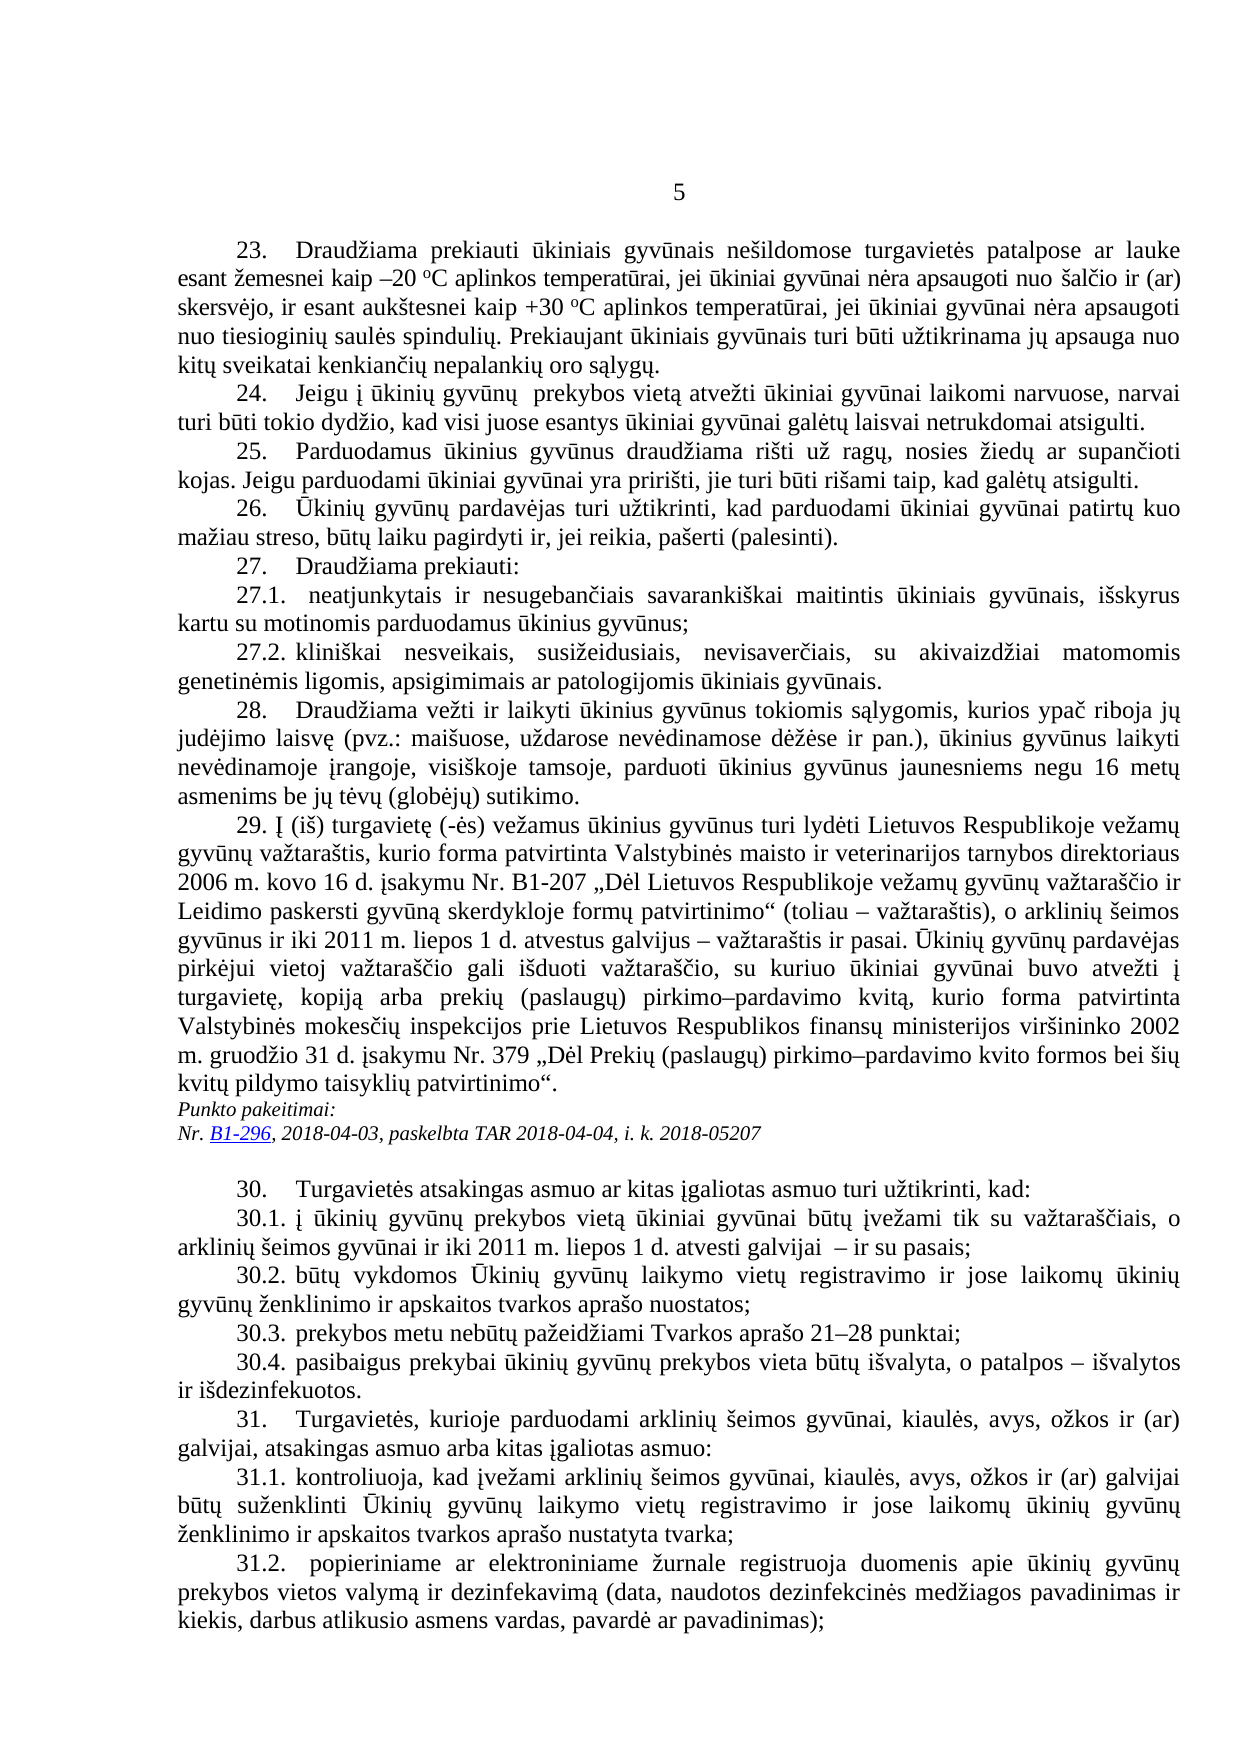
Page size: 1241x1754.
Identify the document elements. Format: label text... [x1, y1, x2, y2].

text 27.2. kliniškai nesveikais, susižeidusiais, nevisaverčiais, su akivaizdžiai matomomis genetinėmis ligomis, apsigimimais ar patologijomis ūkiniais gyvūnais. [177, 637, 1181, 695]
text 27. Draudžiama prekiauti: [177, 551, 1181, 580]
text 31. Turgavietės, kurioje parduodami arklinių šeimos gyvūnai, kiaulės, avys, ožkos ir (ar) galvijai, atsakingas asmuo arba kitas įgaliotas asmuo: [177, 1404, 1181, 1462]
text Nr. B1-296, 2018-04-03, paskelbta TAR 2018-04-04, i. k. 2018-05207 [177, 1121, 1181, 1145]
text 25. Parduodamus ūkinius gyvūnus draudžiama rišti už ragų, nosies žiedų ar supančioti kojas. Jeigu parduodami ūkiniai gyvūnai yra pririšti, jie turi būti rišami taip, kad galėtų atsigulti. [177, 436, 1181, 493]
text 30.3. prekybos metu nebūtų pažeidžiami Tvarkos aprašo 21–28 punktai; [177, 1318, 1181, 1347]
text 23. Draudžiama prekiauti ūkiniais gyvūnais nešildomose turgavietės patalpose ar lauke esant žemesnei kaip –20 oC aplinkos temperatūrai, jei ūkiniai gyvūnai nėra apsaugoti nuo šalčio ir (ar) skersvėjo, ir esant aukštesnei kaip +30 oC aplinkos temperatūrai, jei ūkiniai gyvūnai nėra apsaugoti nuo tiesioginių saulės spindulių. Prekiaujant ūkiniais gyvūnais turi būti užtikrinama jų apsauga nuo kitų sveikatai kenkiančių nepalankių oro sąlygų. [177, 235, 1181, 378]
text 31.2. popieriniame ar elektroniniame žurnale registruoja duomenis apie ūkinių gyvūnų prekybos vietos valymą ir dezinfekavimą (data, naudotos dezinfekcinės medžiagos pavadinimas ir kiekis, darbus atlikusio asmens vardas, pavardė ar pavadinimas); [177, 1548, 1181, 1634]
text 27.1. neatjunkytais ir nesugebančiais savarankiškai maitintis ūkiniais gyvūnais, išskyrus kartu su motinomis parduodamus ūkinius gyvūnus; [177, 580, 1181, 637]
text 30.4. pasibaigus prekybai ūkinių gyvūnų prekybos vieta būtų išvalyta, o patalpos – išvalytos ir išdezinfekuotos. [177, 1347, 1181, 1404]
text 30.2. būtų vykdomos Ūkinių gyvūnų laikymo vietų registravimo ir jose laikomų ūkinių gyvūnų ženklinimo ir apskaitos tvarkos aprašo nuostatos; [177, 1260, 1181, 1318]
text 30.1. į ūkinių gyvūnų prekybos vietą ūkiniai gyvūnai būtų įvežami tik su važtaraščiais, o arklinių šeimos gyvūnai ir iki 2011 m. liepos 1 d. atvesti galvijai – ir su pasais; [177, 1203, 1181, 1260]
text 24. Jeigu į ūkinių gyvūnų prekybos vietą atvežti ūkiniai gyvūnai laikomi narvuose, narvai turi būti tokio dydžio, kad visi juose esantys ūkiniai gyvūnai galėtų laisvai netrukdomai atsigulti. [177, 378, 1181, 436]
text 30. Turgavietės atsakingas asmuo ar kitas įgaliotas asmuo turi užtikrinti, kad: [177, 1174, 1181, 1203]
text 31.1. kontroliuoja, kad įvežami arklinių šeimos gyvūnai, kiaulės, avys, ožkos ir (ar) galvijai būtų suženklinti Ūkinių gyvūnų laikymo vietų registravimo ir jose laikomų ūkinių gyvūnų ženklinimo ir apskaitos tvarkos aprašo nustatyta tvarka; [177, 1462, 1181, 1548]
text 28. Draudžiama vežti ir laikyti ūkinius gyvūnus tokiomis sąlygomis, kurios ypač riboja jų judėjimo laisvę (pvz.: maišuose, uždarose nevėdinamose dėžėse ir pan.), ūkinius gyvūnus laikyti nevėdinamoje įrangoje, visiškoje tamsoje, parduoti ūkinius gyvūnus jaunesniems negu 16 metų asmenims be jų tėvų (globėjų) sutikimo. [177, 695, 1181, 810]
text 29. Į (iš) turgavietę (-ės) vežamus ūkinius gyvūnus turi lydėti Lietuvos Respublikoje vežamų gyvūnų važtaraštis, kurio forma patvirtinta Valstybinės maisto ir veterinarijos tarnybos direktoriaus 2006 m. kovo 16 d. įsakymu Nr. B1-207 „Dėl Lietuvos Respublikoje vežamų gyvūnų važtaraščio ir Leidimo paskersti gyvūną skerdykloje formų patvirtinimo“ (toliau – važtaraštis), o arklinių šeimos gyvūnus ir iki 2011 m. liepos 1 d. atvestus galvijus – važtaraštis ir pasai. Ūkinių gyvūnų pardavėjas pirkėjui vietoj važtaraščio gali išduoti važtaraščio, su kuriuo ūkiniai gyvūnai buvo atvežti į turgavietę, kopiją arba prekių (paslaugų) pirkimo–pardavimo kvitą, kurio forma patvirtinta Valstybinės mokesčių inspekcijos prie Lietuvos Respublikos finansų ministerijos viršininko 2002 m. gruodžio 31 d. įsakymu Nr. 379 „Dėl Prekių (paslaugų) pirkimo–pardavimo kvito formos bei šių kvitų pildymo taisyklių patvirtinimo“. [177, 810, 1181, 1097]
text Punkto pakeitimai: [177, 1097, 1181, 1121]
text 26. Ūkinių gyvūnų pardavėjas turi užtikrinti, kad parduodami ūkiniai gyvūnai patirtų kuo mažiau streso, būtų laiku pagirdyti ir, jei reikia, pašerti (palesinti). [177, 493, 1181, 551]
